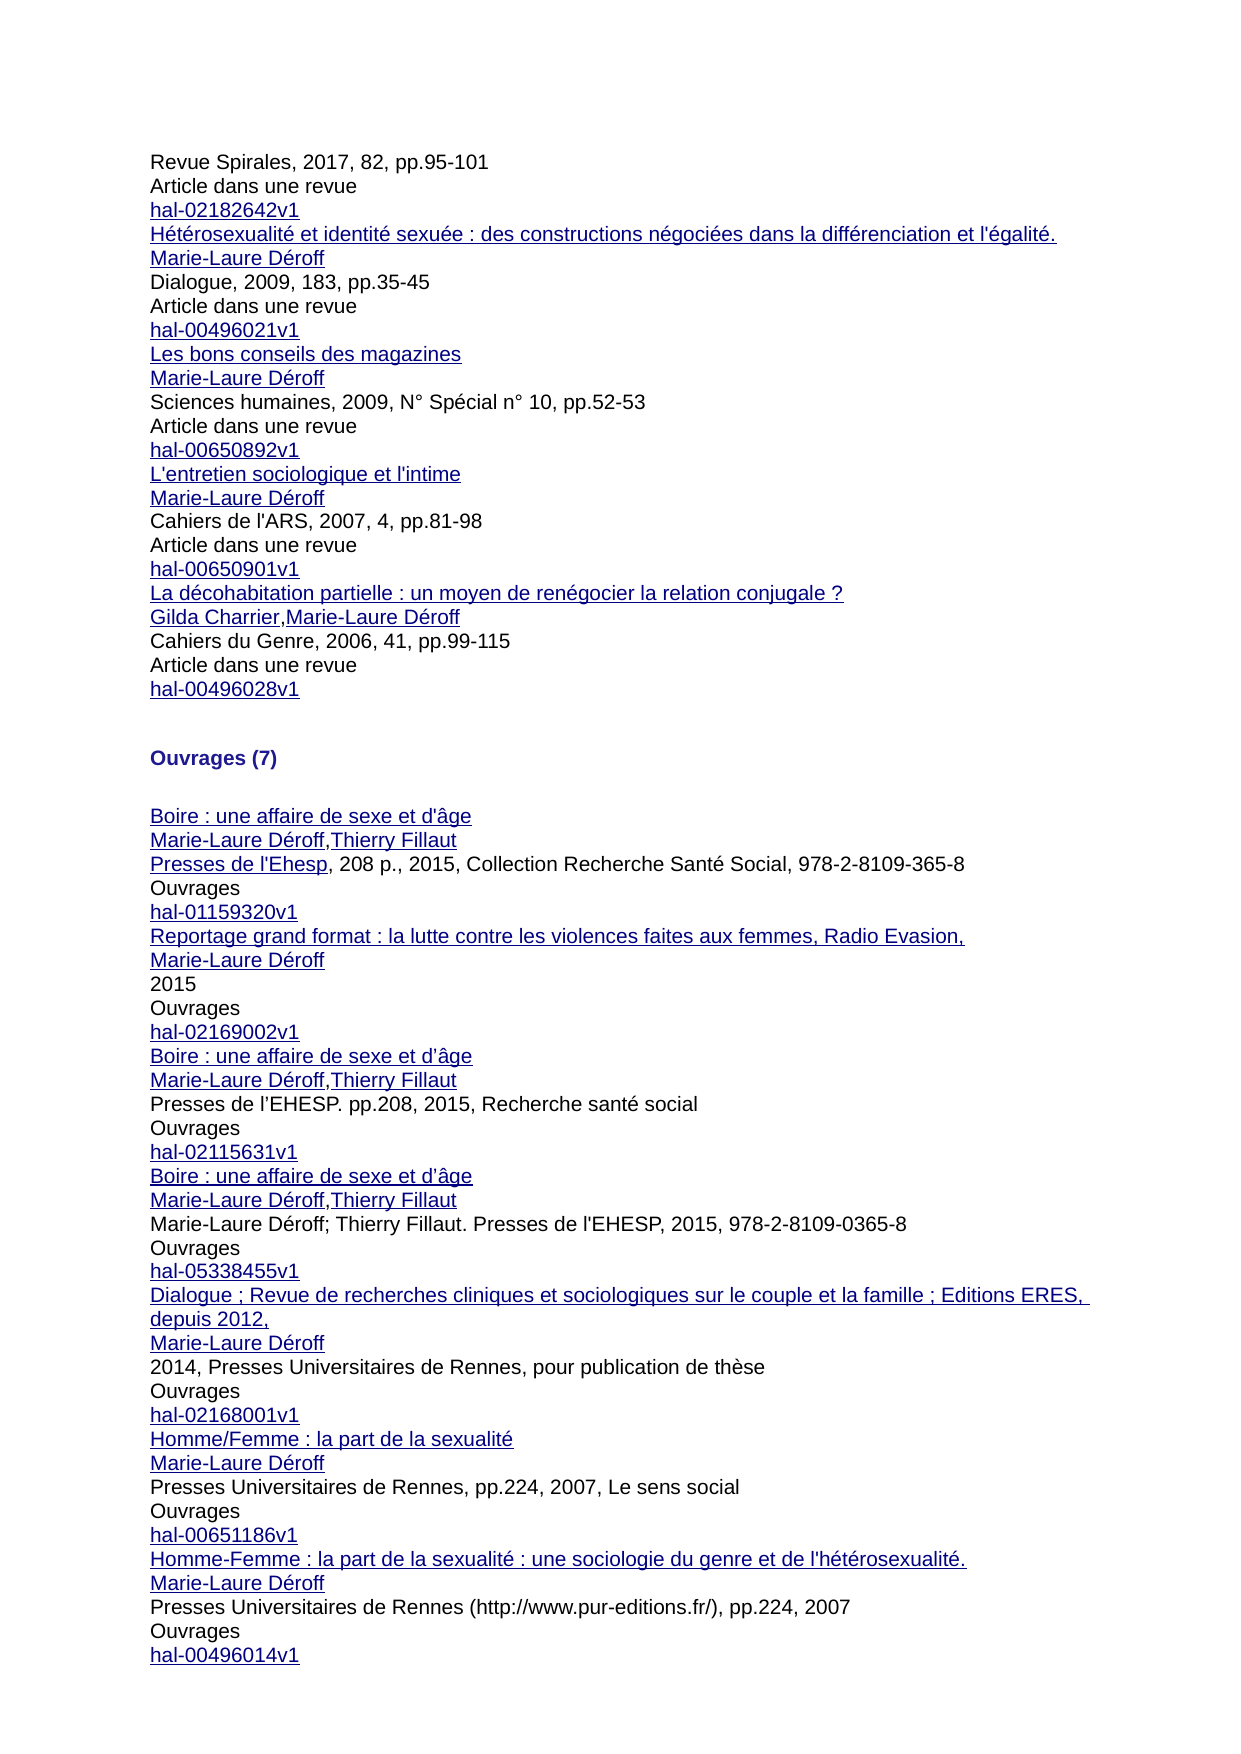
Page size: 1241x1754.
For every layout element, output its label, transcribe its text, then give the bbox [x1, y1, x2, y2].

table_cell Reportage grand format : la lutte contre les violences faites aux femmes, Radio Evasion, Marie-Laure Déroff 2015 Ouvrages hal-02169002v1 [150, 924, 1090, 1044]
table_cell depuis 2012, Marie-Laure Déroff 2014, Presses Universitaires de Rennes, pour publication de thèse Ouvrages hal-02168001v1 [150, 1305, 1090, 1427]
table_cell L'entretien sociologique et l'intime Marie-Laure Déroff Cahiers de l'ARS, 2007, 4, pp.81-98 Article dans une revue hal-00650901v1 [150, 461, 1090, 581]
subtitle Ouvrages (7) [150, 746, 1090, 770]
table_cell Les bons conseils des magazines Marie-Laure Déroff Sciences humaines, 2009, N° Spécial n° 10, pp.52-53 Article dans une revue hal-00650892v1 [150, 342, 1090, 461]
table_cell Boire : une affaire de sexe et d’âge Marie-Laure Déroff,Thierry Fillaut Marie-Laure Déroff; Thierry Fillaut. Presses de l'EHESP, 2015, 978-2-8109-0365-8 Ouvrages hal-05338455v1 [150, 1164, 1090, 1283]
table_cell Boire : une affaire de sexe et d’âge Marie-Laure Déroff,Thierry Fillaut Presses de l’EHESP. pp.208, 2015, Recherche santé social Ouvrages hal-02115631v1 [150, 1044, 1090, 1163]
table_header Revue Spirales, 2017, 82, pp.95-101 Article dans une revue hal-02182642v1 [150, 150, 1090, 222]
table_cell La décohabitation partielle : un moyen de renégocier la relation conjugale ? Gilda Charrier,Marie-Laure Déroff Cahiers du Genre, 2006, 41, pp.99-115 Article dans une revue hal-00496028v1 [150, 581, 1090, 701]
table_cell Hétérosexualité et identité sexuée : des constructions négociées dans la différenciation et l'égalité. Marie-Laure Déroff Dialogue, 2009, 183, pp.35-45 Article dans une revue hal-00496021v1 [150, 222, 1090, 342]
table_cell Homme-Femme : la part de la sexualité : une sociologie du genre et de l'hétérosexualité. Marie-Laure Déroff Presses Universitaires de Rennes (http://www.pur-editions.fr/), pp.224, 2007 Ouvrages hal-00496014v1 [150, 1547, 1090, 1667]
table_header Boire : une affaire de sexe et d'âge Marie-Laure Déroff,Thierry Fillaut Presses de l'Ehesp, 208 p., 2015, Collection Recherche Santé Social, 978-2-8109-365-8 Ouvrages hal-01159320v1 [150, 804, 1090, 924]
table_cell Dialogue ; Revue de recherches cliniques et sociologiques sur le couple et la famille ; Editions ERES, [150, 1283, 1090, 1304]
table_cell Homme/Femme : la part de la sexualité Marie-Laure Déroff Presses Universitaires de Rennes, pp.224, 2007, Le sens social Ouvrages hal-00651186v1 [150, 1427, 1090, 1547]
